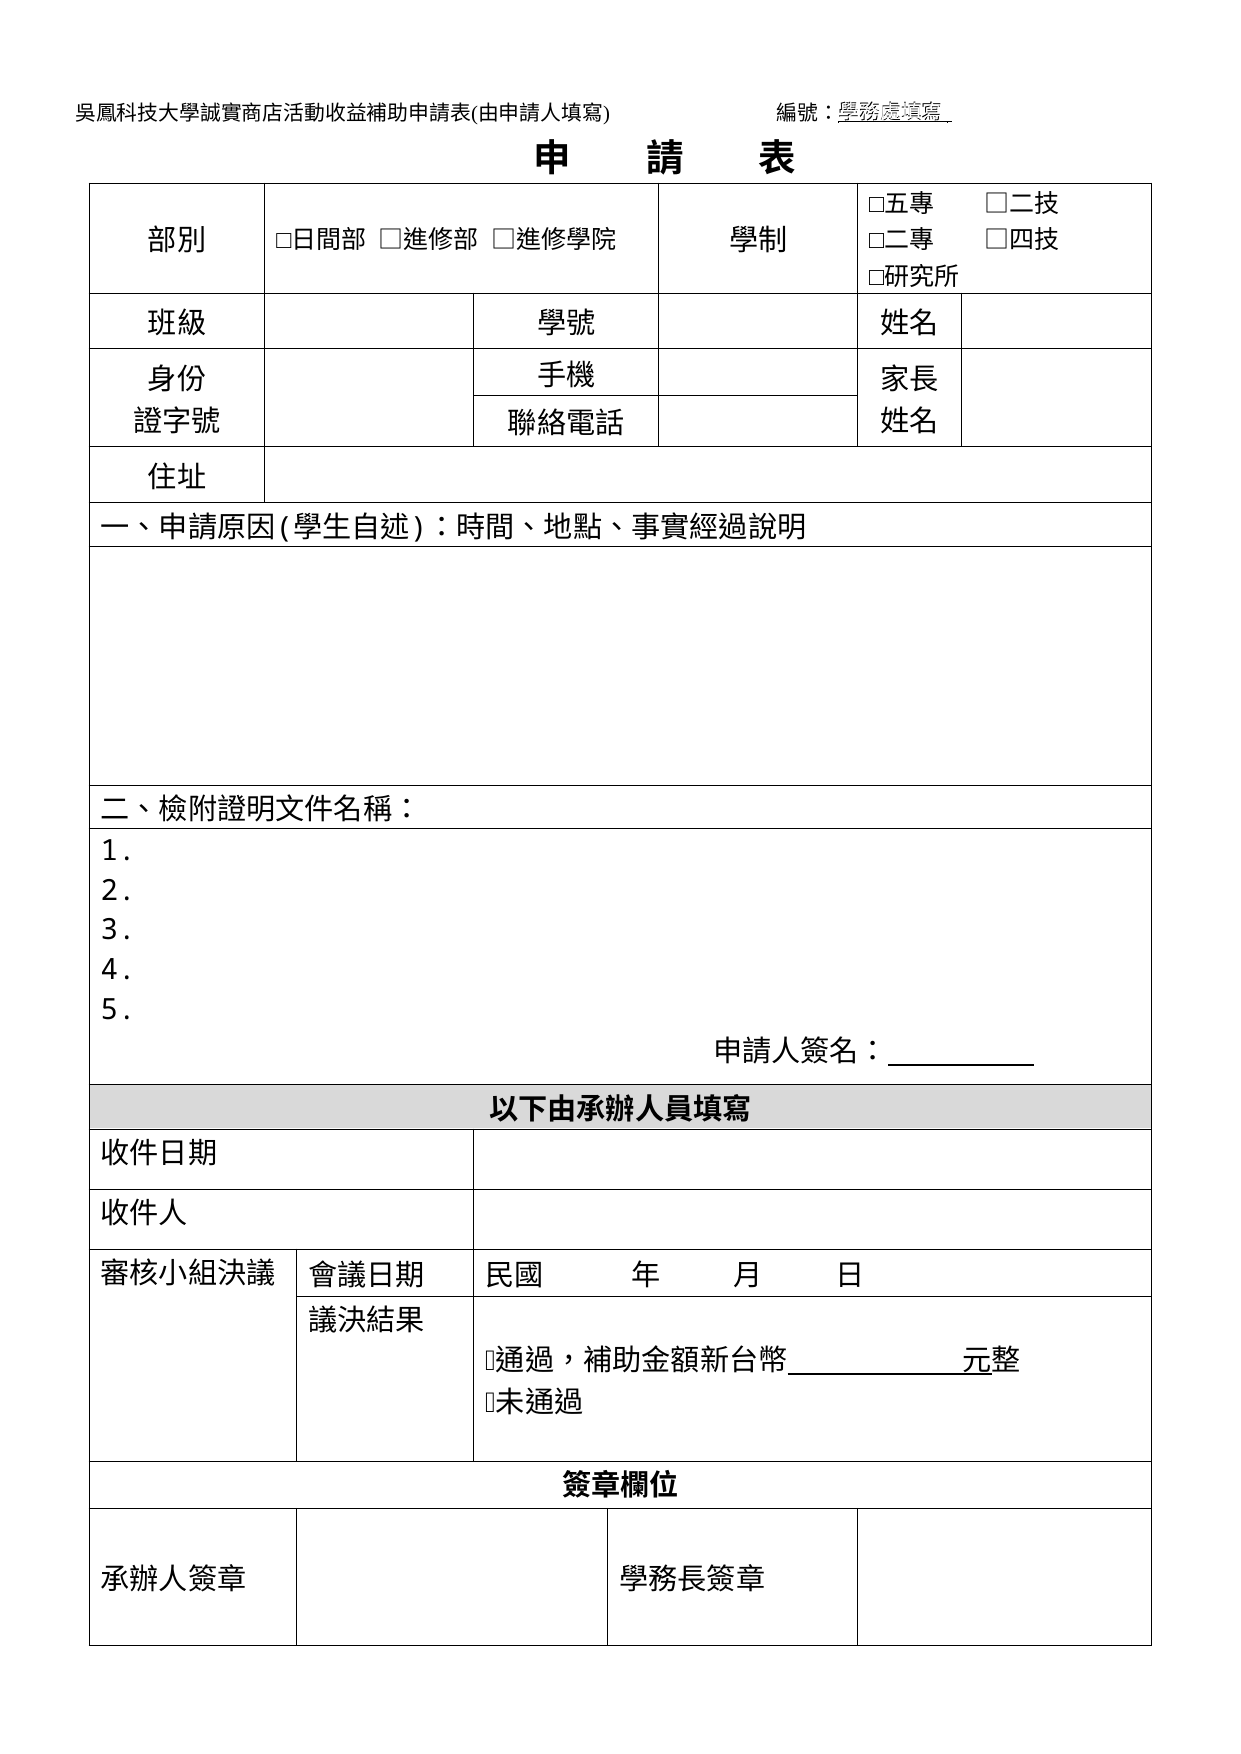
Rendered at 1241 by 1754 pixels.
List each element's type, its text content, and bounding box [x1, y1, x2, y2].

table_cell 收件日期 [90, 1130, 473, 1188]
table_cell □五專 □二技 □二專 □四技 □研究所 [858, 184, 1151, 292]
table_cell □日間部 □進修部 □進修學院 [265, 184, 658, 292]
table_cell [90, 547, 1151, 785]
table_cell 簽章欄位 [90, 1462, 1151, 1508]
table_header 申 請 表 [89, 126, 858, 183]
table_cell [297, 1509, 607, 1645]
table_cell 部別 [90, 184, 264, 292]
table_cell 議決結果 [297, 1297, 473, 1461]
table_cell 民國 年 月 日 [474, 1250, 1151, 1296]
table_cell 身份 證字號 [90, 349, 264, 446]
table_cell 學制 [659, 184, 857, 292]
table_cell [265, 349, 473, 446]
table_cell [265, 294, 473, 348]
table_cell 班級 [90, 294, 264, 348]
table_cell 姓名 [858, 294, 961, 348]
table_cell 以下由承辦人員填寫 [90, 1085, 1151, 1128]
table_cell [962, 349, 1151, 446]
table_cell [659, 349, 857, 395]
table_cell [659, 396, 857, 446]
table_cell 聯絡電話 [474, 396, 658, 446]
table_cell 承辦人簽章 [90, 1509, 296, 1645]
table_cell [474, 1130, 1151, 1188]
table_cell 住址 [90, 447, 264, 502]
table_cell 審核小組決議 [90, 1250, 296, 1461]
table_header [858, 126, 1151, 183]
table_cell [265, 447, 1151, 502]
table_cell 家長姓名 [858, 349, 961, 446]
table_cell 通過，補助金額新台幣 元整 未通過 [474, 1297, 1151, 1461]
table_cell 收件人 [90, 1190, 473, 1248]
table_cell 會議日期 [297, 1250, 473, 1296]
table_cell 手機 [474, 349, 658, 395]
table_cell [659, 294, 857, 348]
table_cell 二、檢附證明文件名稱： [90, 786, 1151, 828]
table_cell [962, 294, 1151, 348]
table_cell 學號 [474, 294, 658, 348]
table_cell 一、申請原因(學生自述)：時間、地點、事實經過說明 [90, 503, 1151, 546]
table_cell 學務長簽章 [608, 1509, 857, 1645]
table_cell 1. 2. 3. 4. 5. 申請人簽名： [90, 829, 1151, 1084]
table_cell [474, 1190, 1151, 1248]
table_cell [858, 1509, 1151, 1645]
